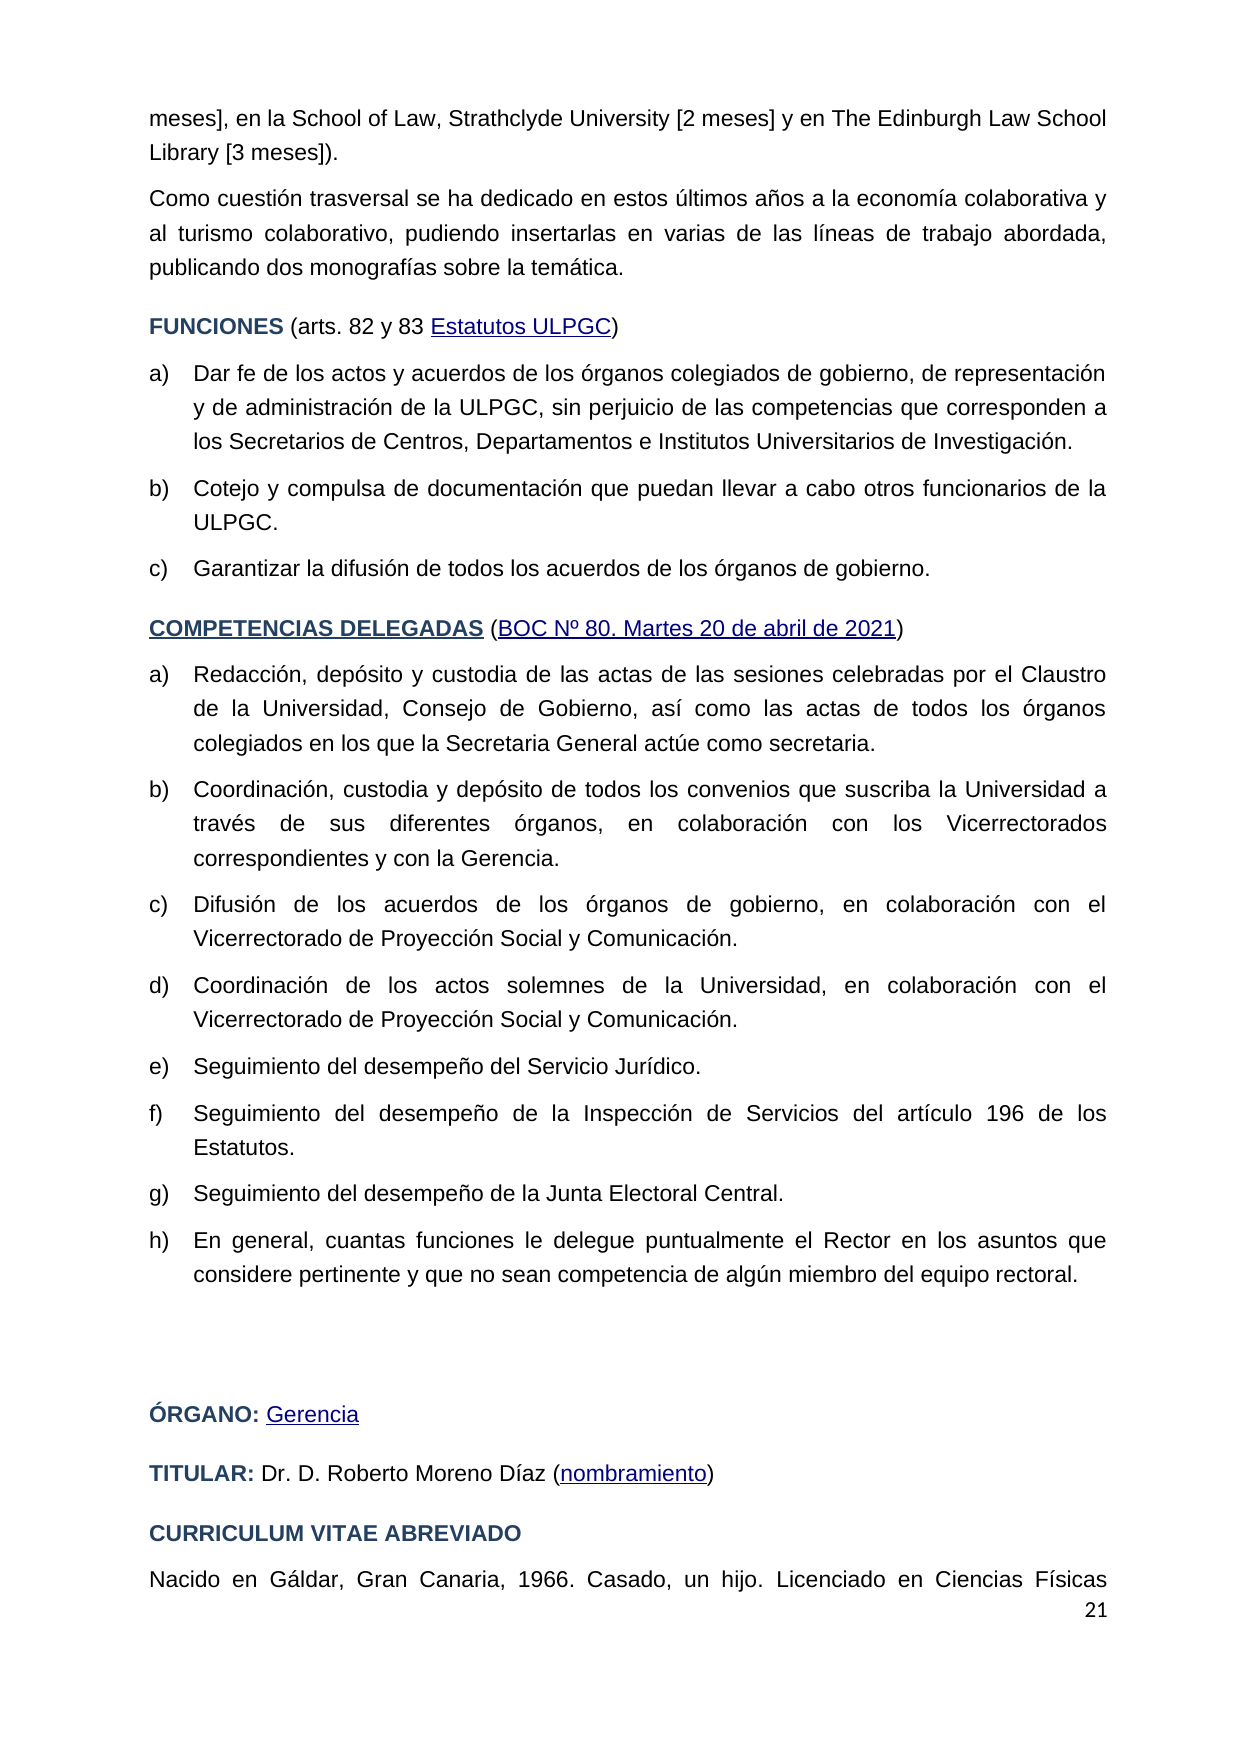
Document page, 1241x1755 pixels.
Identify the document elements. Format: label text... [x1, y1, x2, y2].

text ÓRGANO: Gerencia [75, 1401, 1107, 1427]
list Seguimiento del desempeño de la Junta Electoral Central. [149, 1180, 1107, 1207]
text Como cuestión trasversal se ha dedicado en estos últimos años a la economía colaborativa y al turismo colaborativo, pudiendo insertarlas en varias de las líneas de trabajo abordada, publicando dos monografías sobre la temática. [149, 185, 1107, 280]
list Cotejo y compulsa de documentación que puedan llevar a cabo otros funcionarios de la ULPGC. [149, 474, 1107, 535]
list En general, cuantas funciones le delegue puntualmente el Rector en los asuntos que considere pertinente y que no sean competencia de algún miembro del equipo rectoral. [149, 1227, 1107, 1287]
list Garantizar la difusión de todos los acuerdos de los órganos de gobierno. [149, 555, 1107, 582]
text Nacido en Gáldar, Gran Canaria, 1966. Casado, un hijo. Licenciado en Ciencias Físicas [149, 1566, 1107, 1592]
list Coordinación, custodia y depósito de todos los convenios que suscriba la Universidad a través de sus diferentes órganos, en colaboración con los Vicerrectorados correspondientes y con la Gerencia. [149, 776, 1107, 871]
list Seguimiento del desempeño del Servicio Jurídico. [149, 1053, 1107, 1079]
subtitle COMPETENCIAS DELEGADAS (BOC Nº 80. Martes 20 de abril de 2021) [149, 614, 1107, 641]
text CURRICULUM VITAE ABREVIADO [149, 1519, 1107, 1546]
list Dar fe de los actos y acuerdos de los órganos colegiados de gobierno, de representación y de administración de la ULPGC, sin perjuicio de las competencias que corresponden a los Secretarios de Centros, Departamentos e Institutos Universitarios de Investigación. [149, 359, 1107, 454]
list Redacción, depósito y custodia de las actas de las sesiones celebradas por el Claustro de la Universidad, Consejo de Gobierno, así como las actas de todos los órganos colegiados en los que la Secretaria General actúe como secretaria. [149, 661, 1107, 756]
text meses], en la School of Law, Strathclyde University [2 meses] y en The Edinburgh Law School Library [3 meses]). [149, 104, 1107, 165]
list Coordinación de los actos solemnes de la Universidad, en colaboración con el Vicerrectorado de Proyección Social y Comunicación. [149, 972, 1107, 1032]
list Seguimiento del desempeño de la Inspección de Servicios del artículo 196 de los Estatutos. [149, 1099, 1107, 1160]
list Difusión de los acuerdos de los órganos de gobierno, en colaboración con el Vicerrectorado de Proyección Social y Comunicación. [149, 891, 1107, 952]
text TITULAR: Dr. D. Roberto Moreno Díaz (nombramiento) [149, 1460, 1107, 1487]
text FUNCIONES (arts. 82 y 83 Estatutos ULPGC) [149, 313, 1107, 339]
